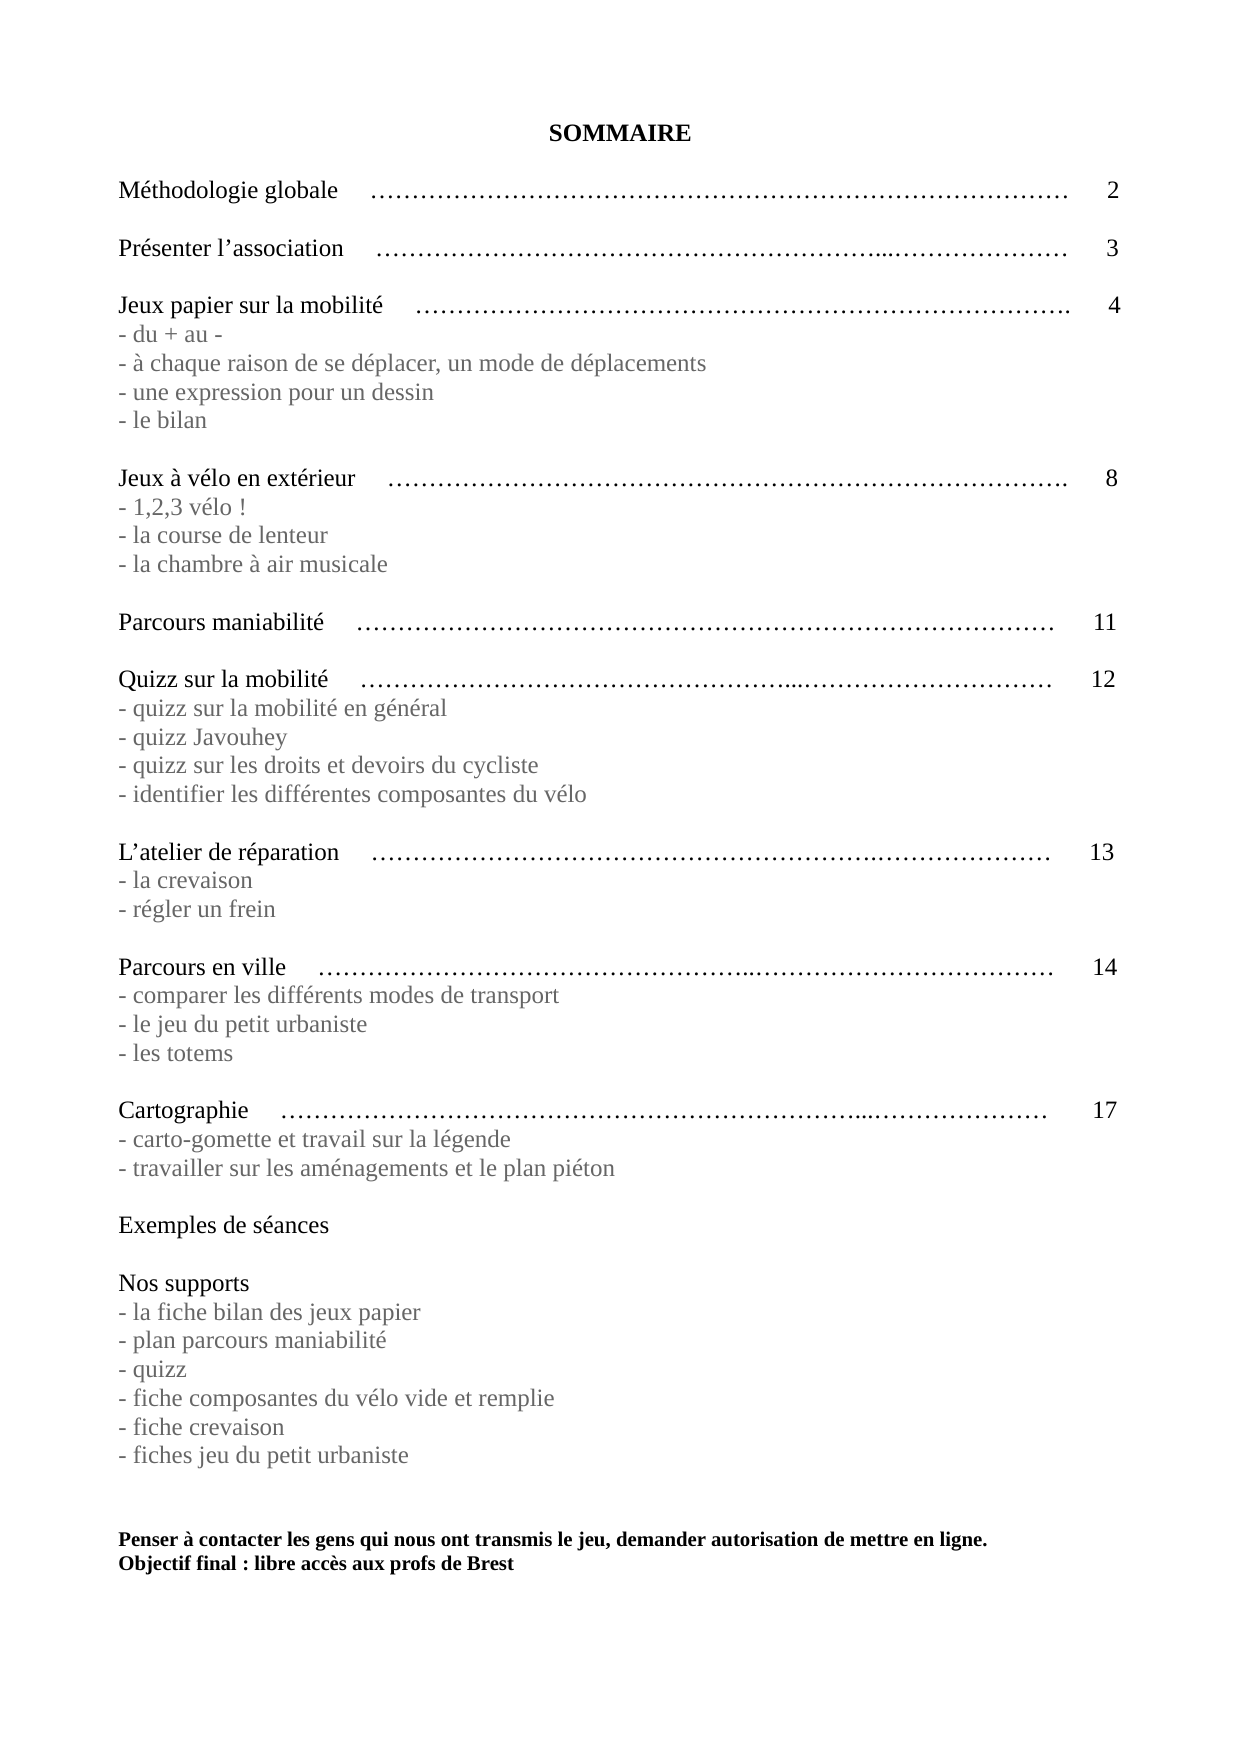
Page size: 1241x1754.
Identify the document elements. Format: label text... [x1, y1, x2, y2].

text - la crevaison [118, 866, 1122, 894]
text Quizz sur la mobilité ……………………………………………...………………………… 12 [118, 664, 1122, 693]
text - quizz Javouhey [118, 722, 1122, 751]
text - fiche crevaison [118, 1412, 1122, 1441]
text - fiche composantes du vélo vide et remplie [118, 1383, 1122, 1412]
text Jeux papier sur la mobilité ……………………………………………………………………. 4 [118, 291, 1122, 319]
text - le jeu du petit urbaniste [118, 1009, 1122, 1038]
text - fiches jeu du petit urbaniste [118, 1441, 1122, 1469]
text - carto-gomette et travail sur la légende [118, 1124, 1122, 1153]
text - quizz sur la mobilité en général [118, 693, 1122, 722]
text Exemples de séances [118, 1211, 1122, 1239]
text - travailler sur les aménagements et le plan piéton [118, 1153, 1122, 1182]
text - une expression pour un dessin [118, 377, 1122, 406]
text Nos supports [118, 1268, 1122, 1297]
text - la chambre à air musicale [118, 549, 1122, 578]
text - les totems [118, 1038, 1122, 1067]
text - quizz [118, 1354, 1122, 1383]
text Méthodologie globale ………………………………………………………………………… 2 [118, 176, 1122, 204]
text Parcours en ville ……………………………………………..……………………………… 14 [118, 952, 1122, 981]
text Présenter l’association ……………………………………………………...………………… 3 [118, 233, 1122, 262]
text Parcours maniabilité ………………………………………………………………………… 11 [118, 607, 1122, 636]
text L’atelier de réparation …………………………………………………….………………… 13 [118, 837, 1122, 866]
text - à chaque raison de se déplacer, un mode de déplacements [118, 348, 1122, 377]
text Objectif final : libre accès aux profs de Brest [118, 1551, 1122, 1575]
text - la course de lenteur [118, 521, 1122, 549]
text - du + au - [118, 319, 1122, 348]
text - comparer les différents modes de transport [118, 981, 1122, 1009]
text - le bilan [118, 406, 1122, 434]
text Jeux à vélo en extérieur ………………………………………………………………………. 8 [118, 463, 1122, 492]
text - quizz sur les droits et devoirs du cycliste [118, 751, 1122, 779]
text - plan parcours maniabilité [118, 1326, 1122, 1354]
text - identifier les différentes composantes du vélo [118, 779, 1122, 808]
text Penser à contacter les gens qui nous ont transmis le jeu, demander autorisation de mettre en ligne. [118, 1527, 1122, 1551]
text - régler un frein [118, 894, 1122, 923]
text - la fiche bilan des jeux papier [118, 1297, 1122, 1326]
text - 1,2,3 vélo ! [118, 492, 1122, 521]
text SOMMAIRE [118, 118, 1122, 147]
text Cartographie ……………………………………………………………...………………… 17 [118, 1096, 1122, 1124]
